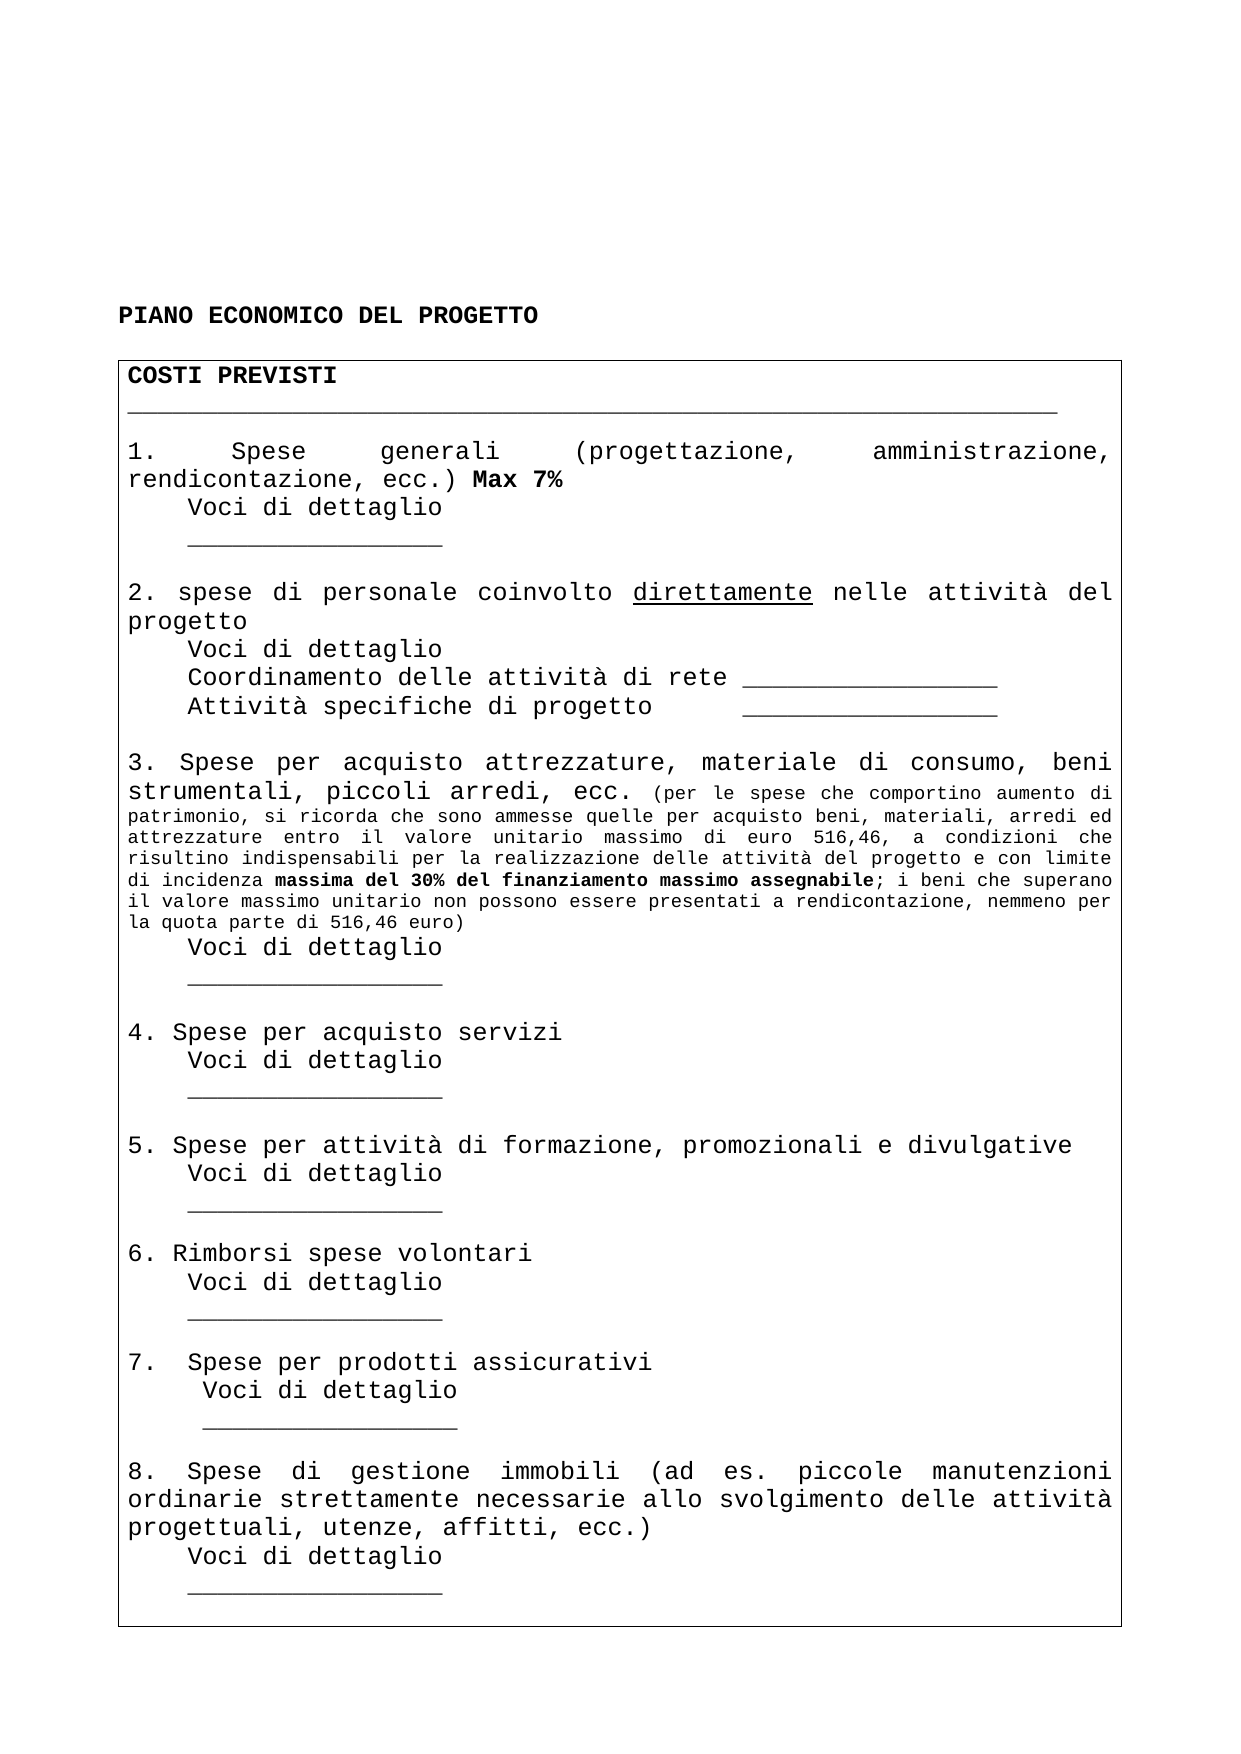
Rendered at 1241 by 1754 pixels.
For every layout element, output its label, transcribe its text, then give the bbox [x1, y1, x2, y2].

text Voci di dettaglio [119, 1375, 1121, 1403]
text Attività specifiche di progetto _________________ [119, 690, 1121, 722]
text _________________ [119, 1186, 1121, 1217]
text 6. Rimborsi spese volontari [119, 1238, 1121, 1266]
text 3. Spese per acquisto attrezzature, materiale di consumo, beni strumentali, piccoli arredi, ecc. (per le spese che comportino aumento di patrimonio, si ricorda che sono ammesse quelle per acquisto beni, materiali, arredi ed attrezzature entro il valore unitario massimo di euro 516,46, a condizioni che risultino indispensabili per la realizzazione delle attività del progetto e con limite di incidenza massima del 30% del finanziamento massimo assegnabile; i beni che superano il valore massimo unitario non possono essere presentati a rendicontazione, nemmeno per la quota parte di 516,46 euro) [119, 747, 1121, 931]
text Voci di dettaglio [119, 633, 1121, 662]
text 4. Spese per acquisto servizi [119, 1016, 1121, 1044]
text 8. Spese di gestione immobili (ad es. piccole manutenzioni ordinarie strettamente necessarie allo svolgimento delle attività progettuali, utenze, affitti, ecc.) [119, 1455, 1121, 1540]
text COSTI PREVISTI ______________________________________________________________ [119, 361, 1121, 419]
text 2. spese di personale coinvolto direttamente nelle attività del progetto [119, 577, 1121, 633]
text 7. Spese per prodotti assicurativi [119, 1347, 1121, 1375]
text 1. Spese generali (progettazione, amministrazione, rendicontazione, ecc.) Max 7% [119, 435, 1121, 492]
text Coordinamento delle attività di rete _________________ [119, 662, 1121, 690]
text _________________ [119, 1294, 1121, 1326]
text 5. Spese per attività di formazione, promozionali e divulgative [119, 1129, 1121, 1158]
text Voci di dettaglio [119, 1266, 1121, 1294]
text _________________ [119, 959, 1121, 991]
text _________________ [119, 1568, 1121, 1600]
text Voci di dettaglio [119, 1044, 1121, 1073]
text Voci di dettaglio [119, 931, 1121, 959]
text Voci di dettaglio [119, 1540, 1121, 1568]
text _________________ [119, 1403, 1121, 1435]
text PIANO ECONOMICO DEL PROGETTO [118, 303, 1122, 331]
text _________________ [119, 1073, 1121, 1104]
text Voci di dettaglio [119, 492, 1121, 520]
text Voci di dettaglio [119, 1158, 1121, 1186]
text _________________ [119, 520, 1121, 552]
